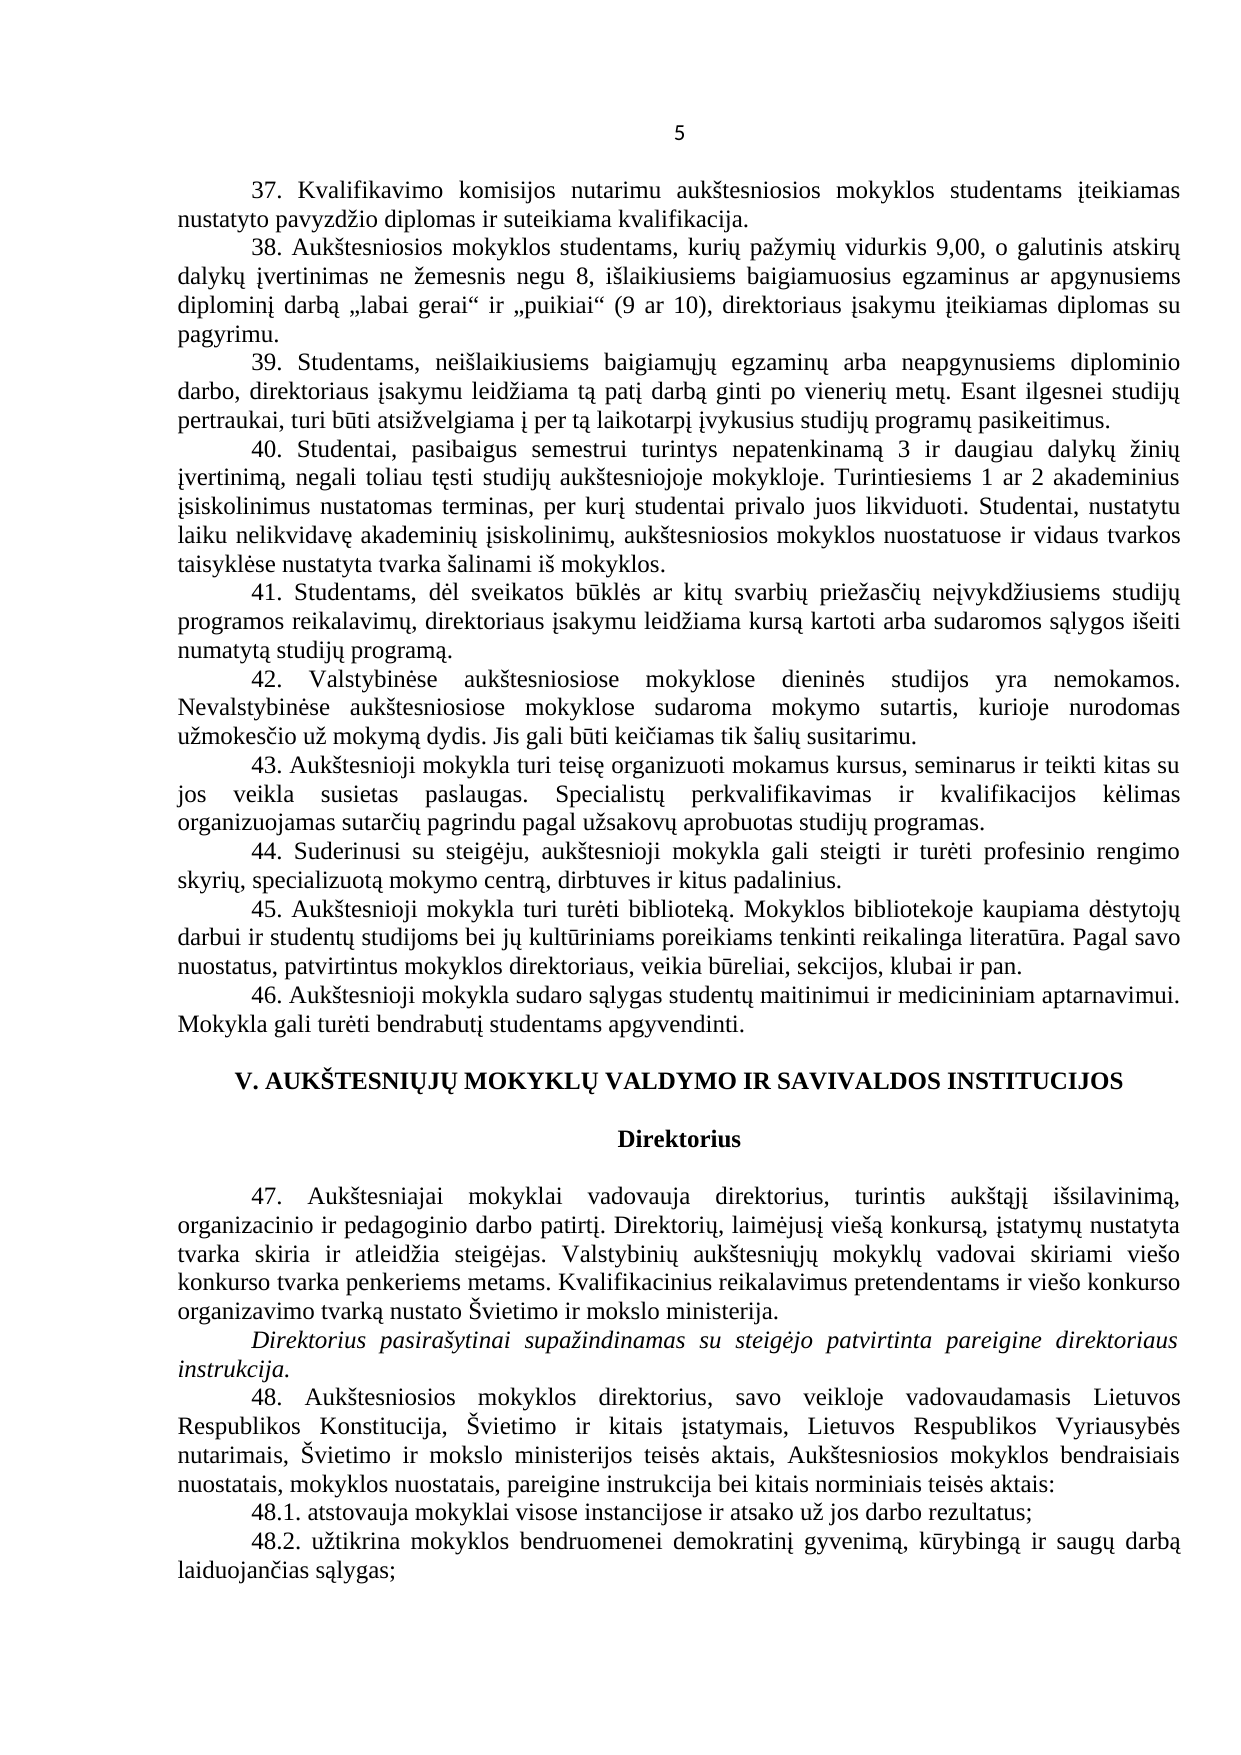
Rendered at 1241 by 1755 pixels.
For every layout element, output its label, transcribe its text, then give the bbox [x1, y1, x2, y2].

text 42. Valstybinėse aukštesniosiose mokyklose dieninės studijos yra nemokamos. Nevalstybinėse aukštesniosiose mokyklose sudaroma mokymo sutartis, kurioje nurodomas užmokesčio už mokymą dydis. Jis gali būti keičiamas tik šalių susitarimu. [177, 664, 1181, 750]
text 45. Aukštesnioji mokykla turi turėti biblioteką. Mokyklos bibliotekoje kaupiama dėstytojų darbui ir studentų studijoms bei jų kultūriniams poreikiams tenkinti reikalinga literatūra. Pagal savo nuostatus, patvirtintus mokyklos direktoriaus, veikia būreliai, sekcijos, klubai ir pan. [177, 894, 1181, 980]
text 37. Kvalifikavimo komisijos nutarimu aukštesniosios mokyklos studentams įteikiamas nustatyto pavyzdžio diplomas ir suteikiama kvalifikacija. [177, 175, 1181, 232]
text 44. Suderinusi su steigėju, aukštesnioji mokykla gali steigti ir turėti profesinio rengimo skyrių, specializuotą mokymo centrą, dirbtuves ir kitus padalinius. [177, 836, 1181, 894]
text 43. Aukštesnioji mokykla turi teisę organizuoti mokamus kursus, seminarus ir teikti kitas su jos veikla susietas paslaugas. Specialistų perkvalifikavimas ir kvalifikacijos kėlimas organizuojamas sutarčių pagrindu pagal užsakovų aprobuotas studijų programas. [177, 750, 1181, 836]
text Direktorius [177, 1124, 1181, 1152]
text V. AUKŠTESNIŲJŲ MOKYKLŲ VALDYMO IR SAVIVALDOS INSTITUCIJOS [177, 1066, 1181, 1095]
text 47. Aukštesniajai mokyklai vadovauja direktorius, turintis aukštąjį išsilavinimą, organizacinio ir pedagoginio darbo patirtį. Direktorių, laimėjusį viešą konkursą, įstatymų nustatyta tvarka skiria ir atleidžia steigėjas. Valstybinių aukštesniųjų mokyklų vadovai skiriami viešo konkurso tvarka penkeriems metams. Kvalifikacinius reikalavimus pretendentams ir viešo konkurso organizavimo tvarką nustato Švietimo ir mokslo ministerija. [177, 1181, 1181, 1325]
text 46. Aukštesnioji mokykla sudaro sąlygas studentų maitinimui ir medicininiam aptarnavimui. Mokykla gali turėti bendrabutį studentams apgyvendinti. [177, 980, 1181, 1037]
text 38. Aukštesniosios mokyklos studentams, kurių pažymių vidurkis 9,00, o galutinis atskirų dalykų įvertinimas ne žemesnis negu 8, išlaikiusiems baigiamuosius egzaminus ar apgynusiems diplominį darbą „labai gerai“ ir „puikiai“ (9 ar 10), direktoriaus įsakymu įteikiamas diplomas su pagyrimu. [177, 232, 1181, 347]
text 48.2. užtikrina mokyklos bendruomenei demokratinį gyvenimą, kūrybingą ir saugų darbą laiduojančias sąlygas; [177, 1526, 1181, 1584]
text Direktorius pasirašytinai supažindinamas su steigėjo patvirtinta pareigine direktoriaus instrukcija. [177, 1325, 1181, 1382]
text 41. Studentams, dėl sveikatos būklės ar kitų svarbių priežasčių neįvykdžiusiems studijų programos reikalavimų, direktoriaus įsakymu leidžiama kursą kartoti arba sudaromos sąlygos išeiti numatytą studijų programą. [177, 577, 1181, 664]
text 40. Studentai, pasibaigus semestrui turintys nepatenkinamą 3 ir daugiau dalykų žinių įvertinimą, negali toliau tęsti studijų aukštesniojoje mokykloje. Turintiesiems 1 ar 2 akademinius įsiskolinimus nustatomas terminas, per kurį studentai privalo juos likviduoti. Studentai, nustatytu laiku nelikvidavę akademinių įsiskolinimų, aukštesniosios mokyklos nuostatuose ir vidaus tvarkos taisyklėse nustatyta tvarka šalinami iš mokyklos. [177, 434, 1181, 577]
text 48.1. atstovauja mokyklai visose instancijose ir atsako už jos darbo rezultatus; [177, 1497, 1181, 1526]
text 48. Aukštesniosios mokyklos direktorius, savo veikloje vadovaudamasis Lietuvos Respublikos Konstitucija, Švietimo ir kitais įstatymais, Lietuvos Respublikos Vyriausybės nutarimais, Švietimo ir mokslo ministerijos teisės aktais, Aukštesniosios mokyklos bendraisiais nuostatais, mokyklos nuostatais, pareigine instrukcija bei kitais norminiais teisės aktais: [177, 1382, 1181, 1497]
text 39. Studentams, neišlaikiusiems baigiamųjų egzaminų arba neapgynusiems diplominio darbo, direktoriaus įsakymu leidžiama tą patį darbą ginti po vienerių metų. Esant ilgesnei studijų pertraukai, turi būti atsižvelgiama į per tą laikotarpį įvykusius studijų programų pasikeitimus. [177, 347, 1181, 434]
